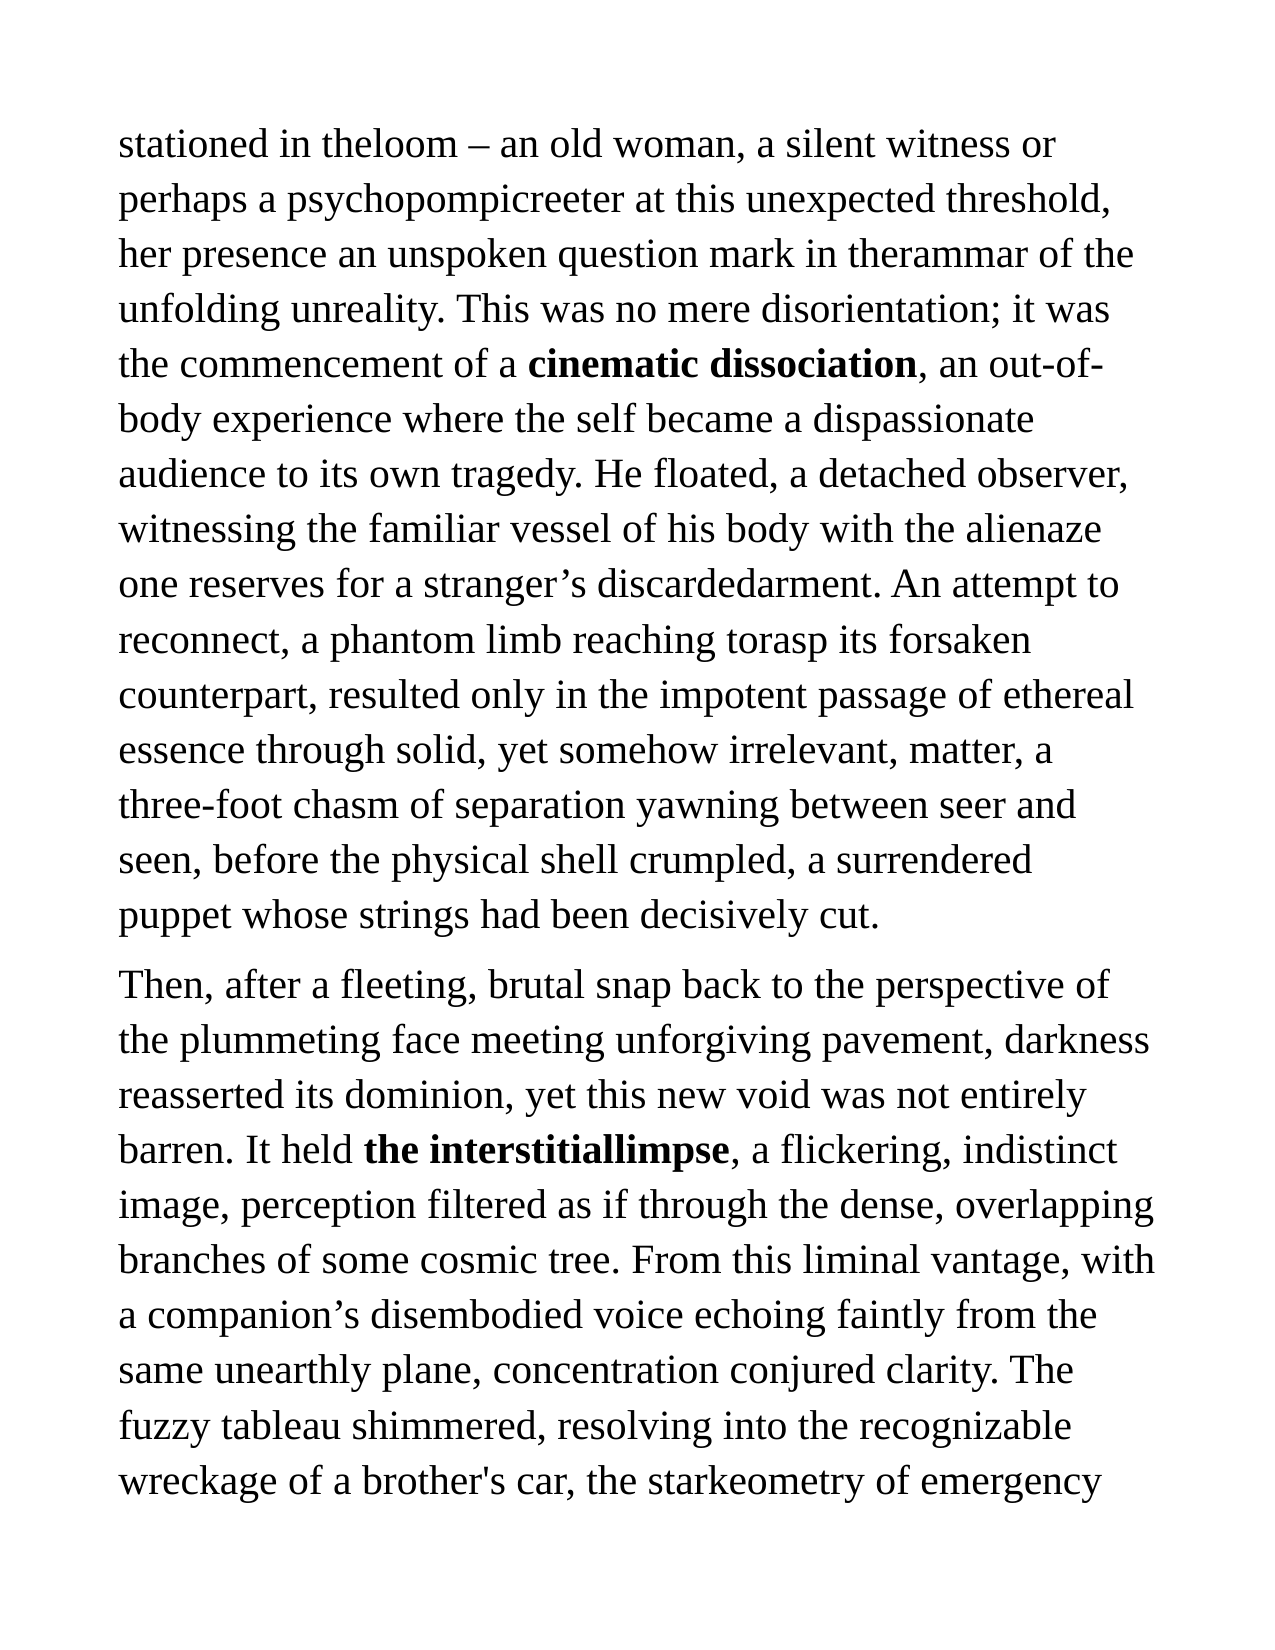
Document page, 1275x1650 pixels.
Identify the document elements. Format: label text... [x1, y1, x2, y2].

text stationed in theloom – an old woman, a silent witness or perhaps a psychopompicreeter at this unexpected threshold, her presence an unspoken question mark in therammar of the unfolding unreality. This was no mere disorientation; it was the commencement of a cinematic dissociation, an out-of-body experience where the self became a dispassionate audience to its own tragedy. He floated, a detached observer, witnessing the familiar vessel of his body with the alienaze one reserves for a stranger’s discardedarment. An attempt to reconnect, a phantom limb reaching torasp its forsaken counterpart, resulted only in the impotent passage of ethereal essence through solid, yet somehow irrelevant, matter, a three-foot chasm of separation yawning between seer and seen, before the physical shell crumpled, a surrendered puppet whose strings had been decisively cut. [118, 118, 1157, 937]
text Then, after a fleeting, brutal snap back to the perspective of the plummeting face meeting unforgiving pavement, darkness reasserted its dominion, yet this new void was not entirely barren. It held the interstitiallimpse, a flickering, indistinct image, perception filtered as if through the dense, overlapping branches of some cosmic tree. From this liminal vantage, with a companion’s disembodied voice echoing faintly from the same unearthly plane, concentration conjured clarity. The fuzzy tableau shimmered, resolving into the recognizable wreckage of a brother's car, the starkeometry of emergency [118, 959, 1157, 1503]
